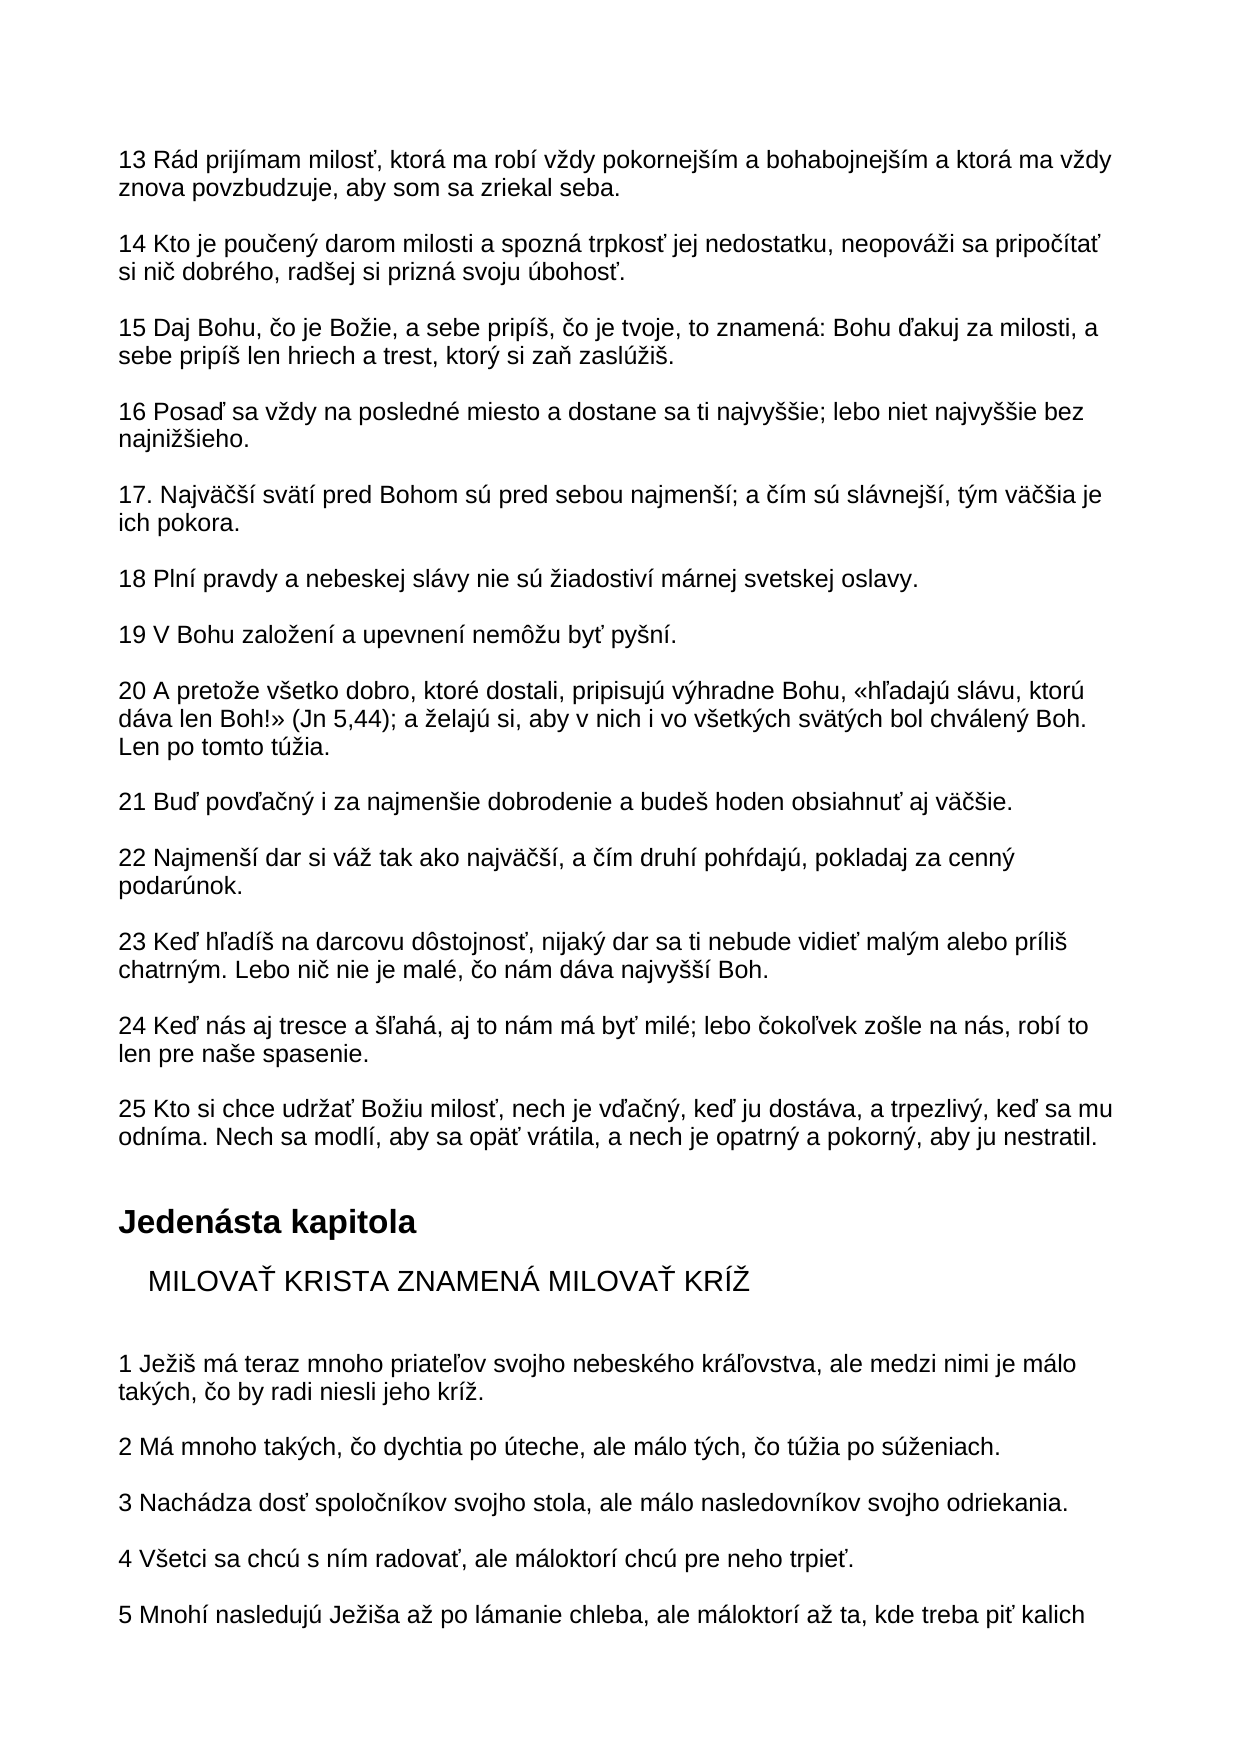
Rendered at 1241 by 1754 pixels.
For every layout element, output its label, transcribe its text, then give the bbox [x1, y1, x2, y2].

text 4 Všetci sa chcú s ním radovať, ale máloktorí chcú pre neho trpieť. [118, 1545, 1122, 1573]
subtitle Jedenásta kapitola [118, 1204, 1122, 1241]
text 5 Mnohí nasledujú Ježiša až po lámanie chleba, ale máloktorí až ta, kde treba piť kalich [118, 1601, 1122, 1628]
text 19 V Bohu založení a upevnení nemôžu byť pyšní. [118, 621, 1122, 648]
text 25 Kto si chce udržať Božiu milosť, nech je vďačný, keď ju dostáva, a trpezlivý, keď sa mu odníma. Nech sa modlí, aby sa opäť vrátila, a nech je opatrný a pokorný, aby ju nestratil. [118, 1095, 1122, 1151]
text 18 Plní pravdy a nebeskej slávy nie sú žiadostiví márnej svetskej oslavy. [118, 565, 1122, 593]
text 13 Rád prijímam milosť, ktorá ma robí vždy pokornejším a bohabojnejším a ktorá ma vždy znova povzbudzuje, aby som sa zriekal seba. [118, 146, 1122, 202]
text 16 Posaď sa vždy na posledné miesto a dostane sa ti najvyššie; lebo niet najvyššie bez najnižšieho. [118, 397, 1122, 453]
text 21 Buď povďačný i za najmenšie dobrodenie a budeš hoden obsiahnuť aj väčšie. [118, 788, 1122, 816]
text 20 A pretože všetko dobro, ktoré dostali, pripisujú výhradne Bohu, «hľadajú slávu, ktorú dáva len Boh!» (Jn 5,44); a želajú si, aby v nich i vo všetkých svätých bol chválený Boh. Len po tomto túžia. [118, 676, 1122, 760]
subtitle MILOVAŤ KRISTA ZNAMENÁ MILOVAŤ KRÍŽ [148, 1265, 1122, 1298]
text 22 Najmenší dar si váž tak ako najväčší, a čím druhí pohŕdajú, pokladaj za cenný podarúnok. [118, 844, 1122, 900]
text 17. Najväčší svätí pred Bohom sú pred sebou najmenší; a čím sú slávnejší, tým väčšia je ich pokora. [118, 481, 1122, 537]
text 24 Keď nás aj tresce a šľahá, aj to nám má byť milé; lebo čokoľvek zošle na nás, robí to len pre naše spasenie. [118, 1011, 1122, 1067]
text 15 Daj Bohu, čo je Božie, a sebe pripíš, čo je tvoje, to znamená: Bohu ďakuj za milosti, a sebe pripíš len hriech a trest, ktorý si zaň zaslúžiš. [118, 313, 1122, 369]
text 23 Keď hľadíš na darcovu dôstojnosť, nijaký dar sa ti nebude vidieť malým alebo príliš chatrným. Lebo nič nie je malé, čo nám dáva najvyšší Boh. [118, 928, 1122, 983]
text 14 Kto je poučený darom milosti a spozná trpkosť jej nedostatku, neopováži sa pripočítať si nič dobrého, radšej si prizná svoju úbohosť. [118, 230, 1122, 286]
text 2 Má mnoho takých, čo dychtia po úteche, ale málo tých, čo túžia po súženiach. [118, 1433, 1122, 1461]
text 1 Ježiš má teraz mnoho priateľov svojho nebeského kráľovstva, ale medzi nimi je málo takých, čo by radi niesli jeho kríž. [118, 1349, 1122, 1405]
text 3 Nachádza dosť spoločníkov svojho stola, ale málo nasledovníkov svojho odriekania. [118, 1489, 1122, 1517]
